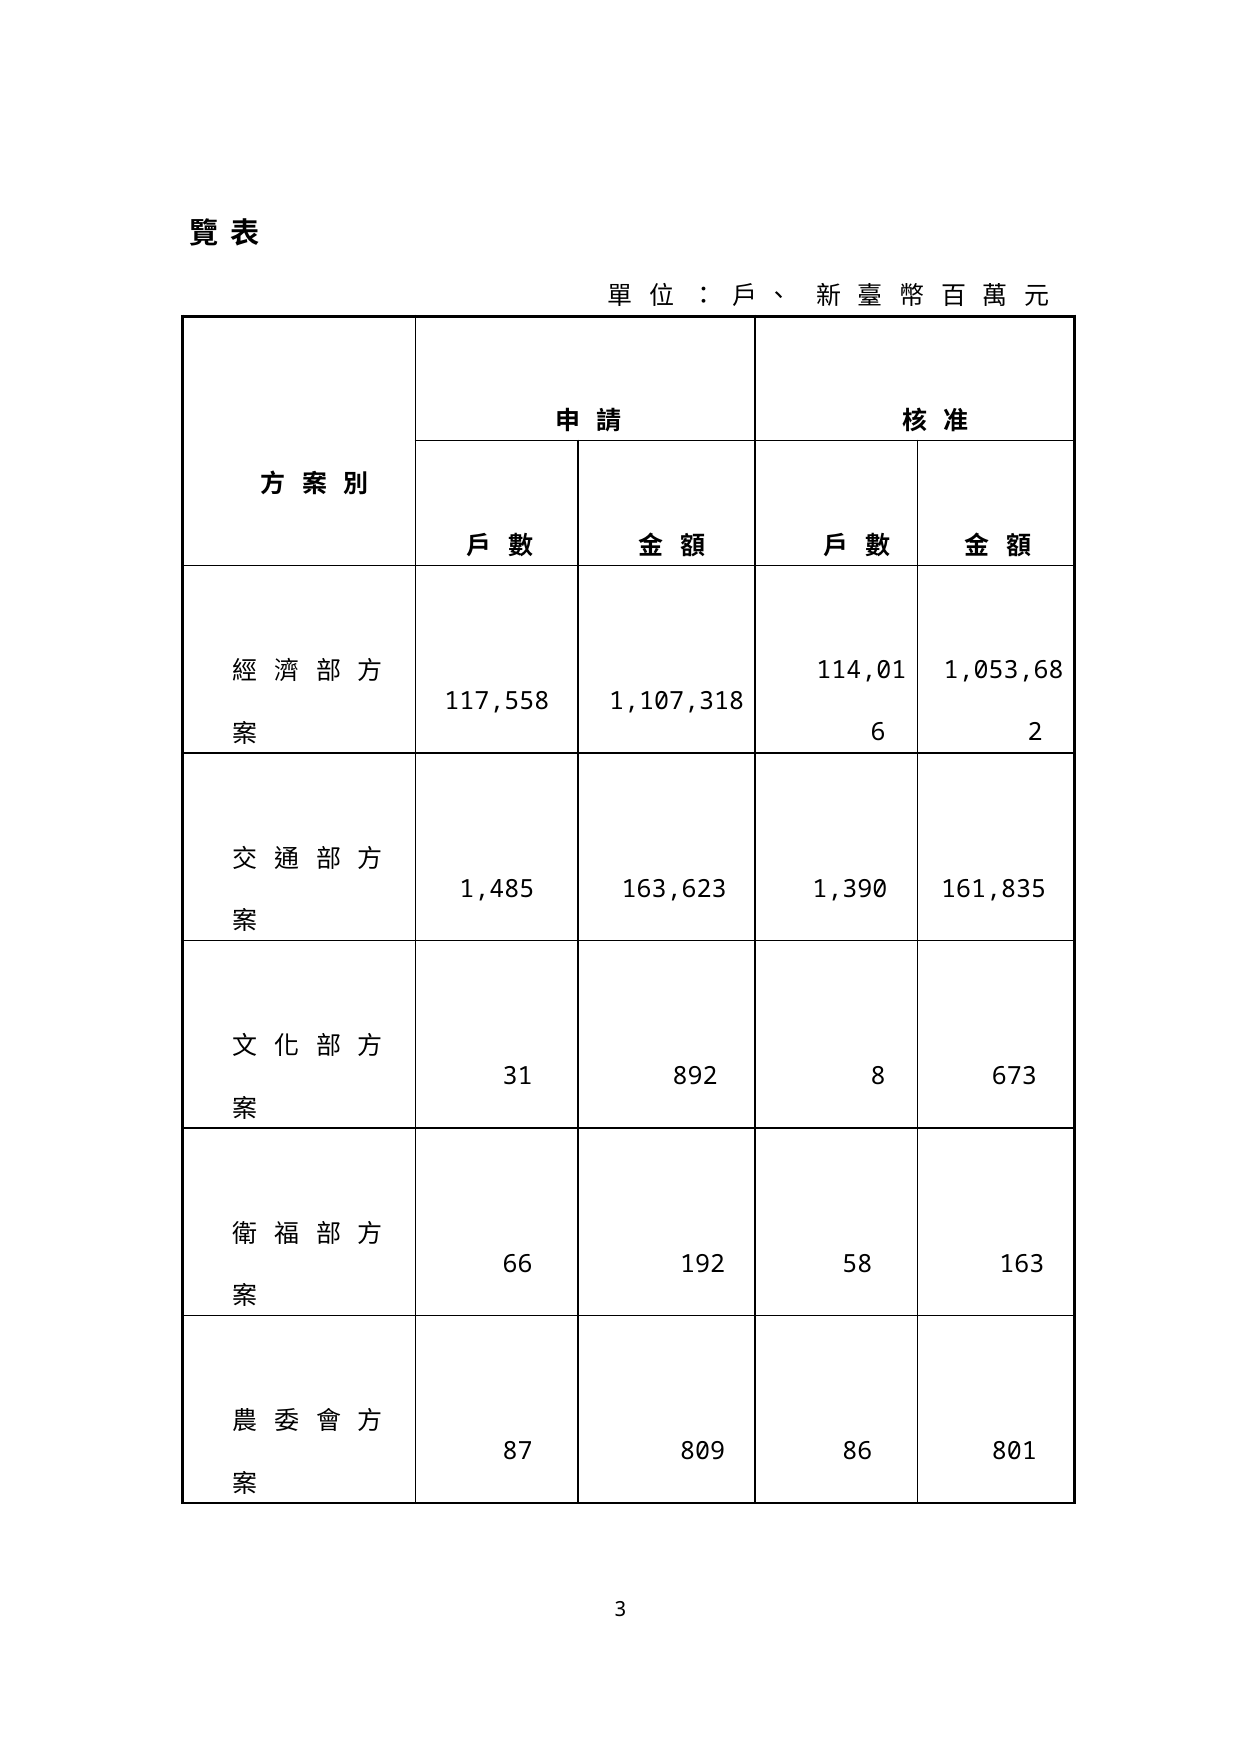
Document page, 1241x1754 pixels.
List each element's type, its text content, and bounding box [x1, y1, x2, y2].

table_cell 戶數 [416, 441, 577, 564]
table_cell 金額 [579, 441, 754, 564]
table_cell 163,623 [579, 754, 754, 939]
table_cell 金額 [918, 441, 1073, 564]
table_cell 戶數 [756, 441, 917, 564]
table_cell 192 [579, 1129, 754, 1314]
table_cell 交通部方案 [184, 754, 415, 939]
table_cell 1,053,682 [918, 566, 1073, 752]
table_cell 673 [918, 941, 1073, 1127]
table_cell 衛福部方案 [184, 1129, 415, 1314]
table_cell 8 [756, 941, 917, 1127]
table_cell 1,390 [756, 754, 917, 939]
table_cell 801 [918, 1316, 1073, 1502]
table_header 核准 [756, 318, 1073, 439]
table_cell 117,558 [416, 566, 577, 752]
table_cell 58 [756, 1129, 917, 1314]
table_cell 892 [579, 941, 754, 1127]
table_cell 經濟部方案 [184, 566, 415, 752]
text 單位：戶、新臺幣百萬元 [183, 252, 1058, 314]
table_cell 1,107,318 [579, 566, 754, 752]
table_header 方案別 [184, 318, 415, 564]
text 覽表 [168, 189, 1058, 252]
table_cell 809 [579, 1316, 754, 1502]
table_cell 66 [416, 1129, 577, 1314]
table_header 申請 [416, 318, 754, 439]
table_cell 1,485 [416, 754, 577, 939]
table_cell 161,835 [918, 754, 1073, 939]
table_cell 163 [918, 1129, 1073, 1314]
table_cell 87 [416, 1316, 577, 1502]
table_cell 農委會方案 [184, 1316, 415, 1502]
table_cell 86 [756, 1316, 917, 1502]
table_cell 31 [416, 941, 577, 1127]
table_cell 文化部方案 [184, 941, 415, 1127]
table_cell 114,016 [756, 566, 917, 752]
